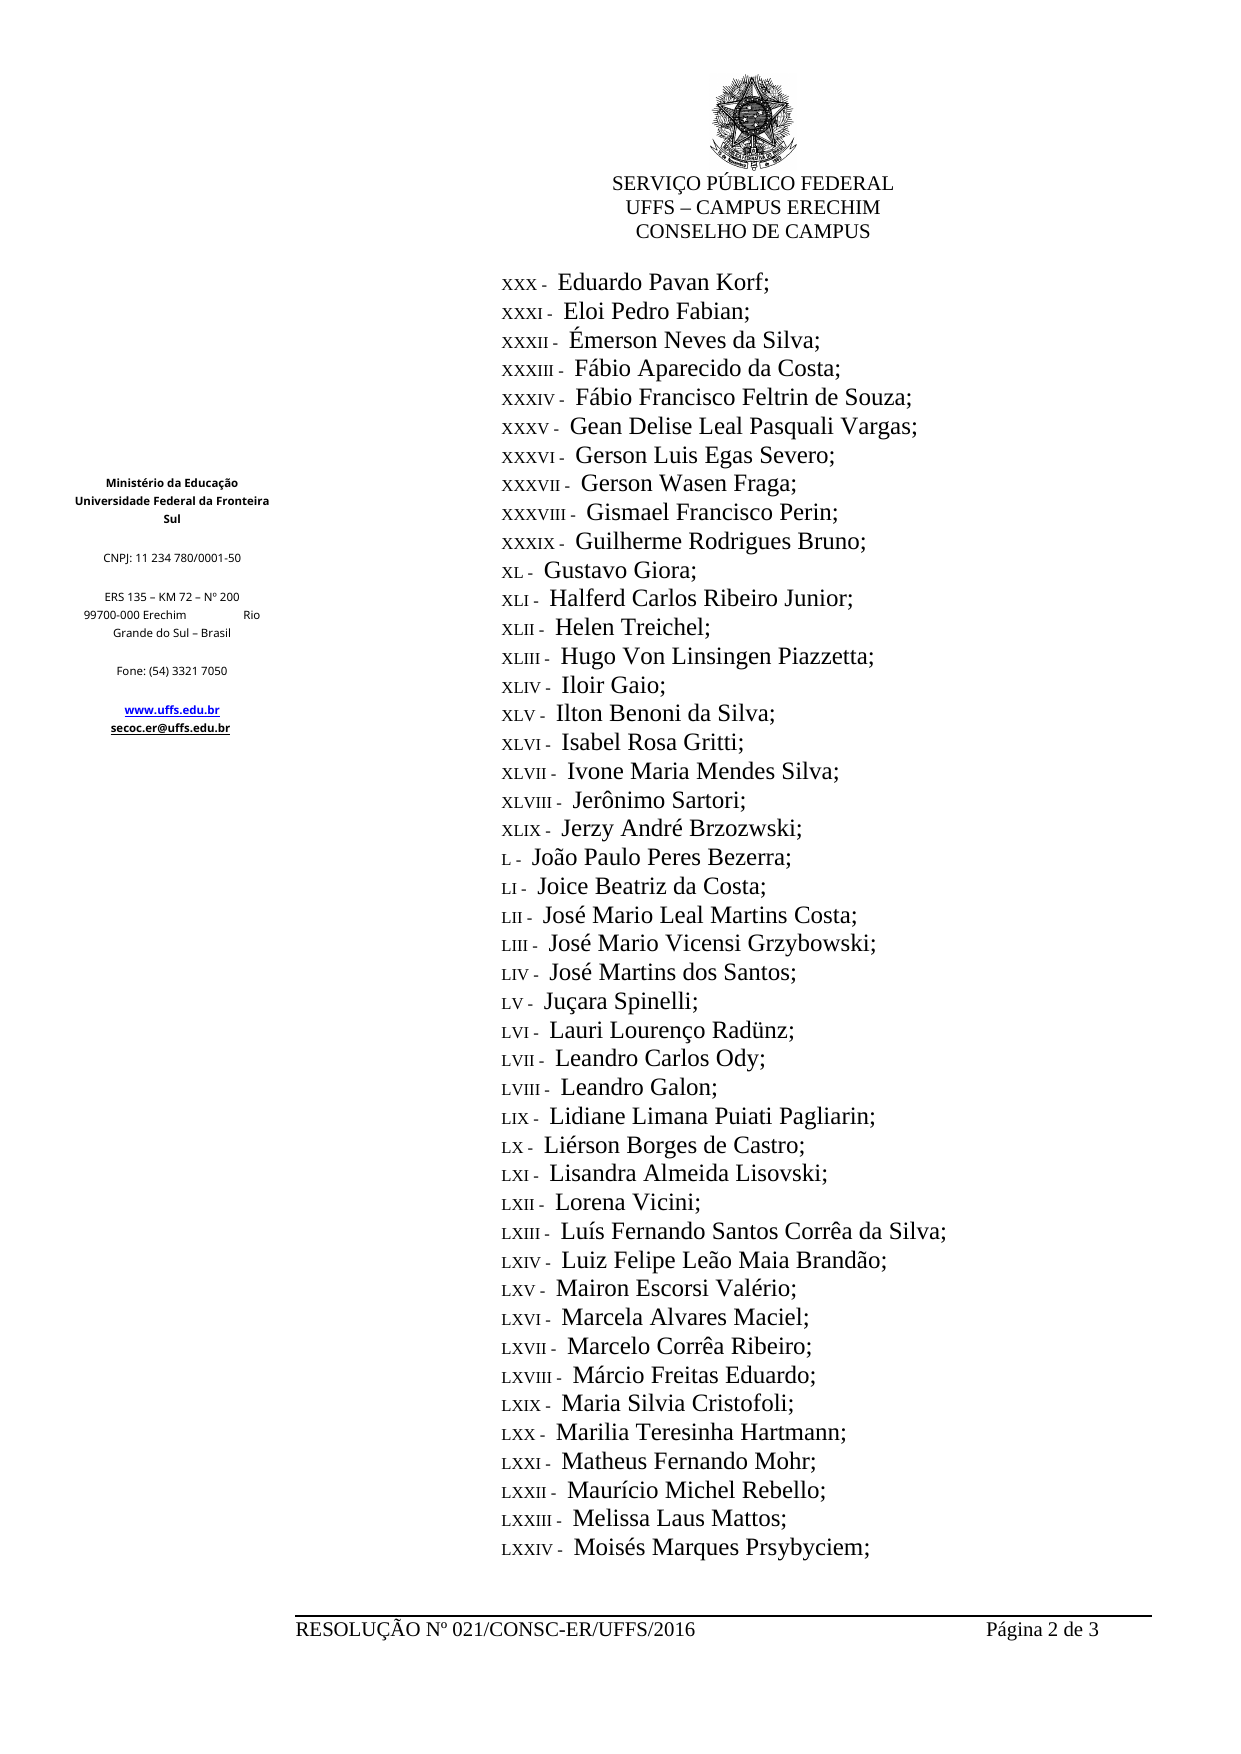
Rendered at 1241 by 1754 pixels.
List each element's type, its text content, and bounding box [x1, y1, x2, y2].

list Ilton Benoni da Silva; [354, 698, 1152, 727]
list João Paulo Peres Bezerra; [354, 842, 1152, 871]
list Matheus Fernando Mohr; [354, 1446, 1152, 1475]
list Gerson Luis Egas Severo; [354, 440, 1152, 468]
list Jerzy André Brzozwski; [354, 813, 1152, 842]
list Iloir Gaio; [354, 670, 1152, 698]
list Lorena Vicini; [354, 1187, 1152, 1216]
list Lidiane Limana Puiati Pagliarin; [354, 1101, 1152, 1130]
list Halferd Carlos Ribeiro Junior; [354, 583, 1152, 612]
list Luiz Felipe Leão Maia Brandão; [354, 1245, 1152, 1273]
list Luís Fernando Santos Corrêa da Silva; [354, 1216, 1152, 1245]
list Liérson Borges de Castro; [354, 1130, 1152, 1158]
list Gerson Wasen Fraga; [354, 468, 1152, 497]
list Moisés Marques Prsybyciem; [354, 1532, 1152, 1561]
list Marcela Alvares Maciel; [354, 1302, 1152, 1331]
list Eloi Pedro Fabian; [354, 296, 1152, 325]
list Joice Beatriz da Costa; [354, 871, 1152, 900]
list Márcio Freitas Eduardo; [354, 1360, 1152, 1388]
list Isabel Rosa Gritti; [354, 727, 1152, 756]
list Marcelo Corrêa Ribeiro; [354, 1331, 1152, 1360]
list Maurício Michel Rebello; [354, 1475, 1152, 1503]
list Jerônimo Sartori; [354, 785, 1152, 813]
list Ivone Maria Mendes Silva; [354, 756, 1152, 785]
list Lauri Lourenço Radünz; [354, 1015, 1152, 1043]
list Maria Silvia Cristofoli; [354, 1388, 1152, 1417]
list Melissa Laus Mattos; [354, 1503, 1152, 1532]
list Mairon Escorsi Valério; [354, 1273, 1152, 1302]
list Guilherme Rodrigues Bruno; [354, 526, 1152, 555]
list Gustavo Giora; [354, 555, 1152, 583]
list José Mario Leal Martins Costa; [354, 900, 1152, 928]
list Fábio Francisco Feltrin de Souza; [354, 382, 1152, 411]
list Leandro Galon; [354, 1072, 1152, 1101]
list Gismael Francisco Perin; [354, 497, 1152, 526]
list Émerson Neves da Silva; [354, 325, 1152, 353]
list Juçara Spinelli; [354, 986, 1152, 1015]
list Leandro Carlos Ody; [354, 1043, 1152, 1072]
list José Mario Vicensi Grzybowski; [354, 928, 1152, 957]
list Helen Treichel; [354, 612, 1152, 641]
list Marilia Teresinha Hartmann; [354, 1417, 1152, 1446]
list José Martins dos Santos; [354, 957, 1152, 986]
list Lisandra Almeida Lisovski; [354, 1158, 1152, 1187]
list Hugo Von Linsingen Piazzetta; [354, 641, 1152, 670]
list Eduardo Pavan Korf; [354, 267, 1152, 296]
list Gean Delise Leal Pasquali Vargas; [354, 411, 1152, 440]
list Fábio Aparecido da Costa; [354, 353, 1152, 382]
